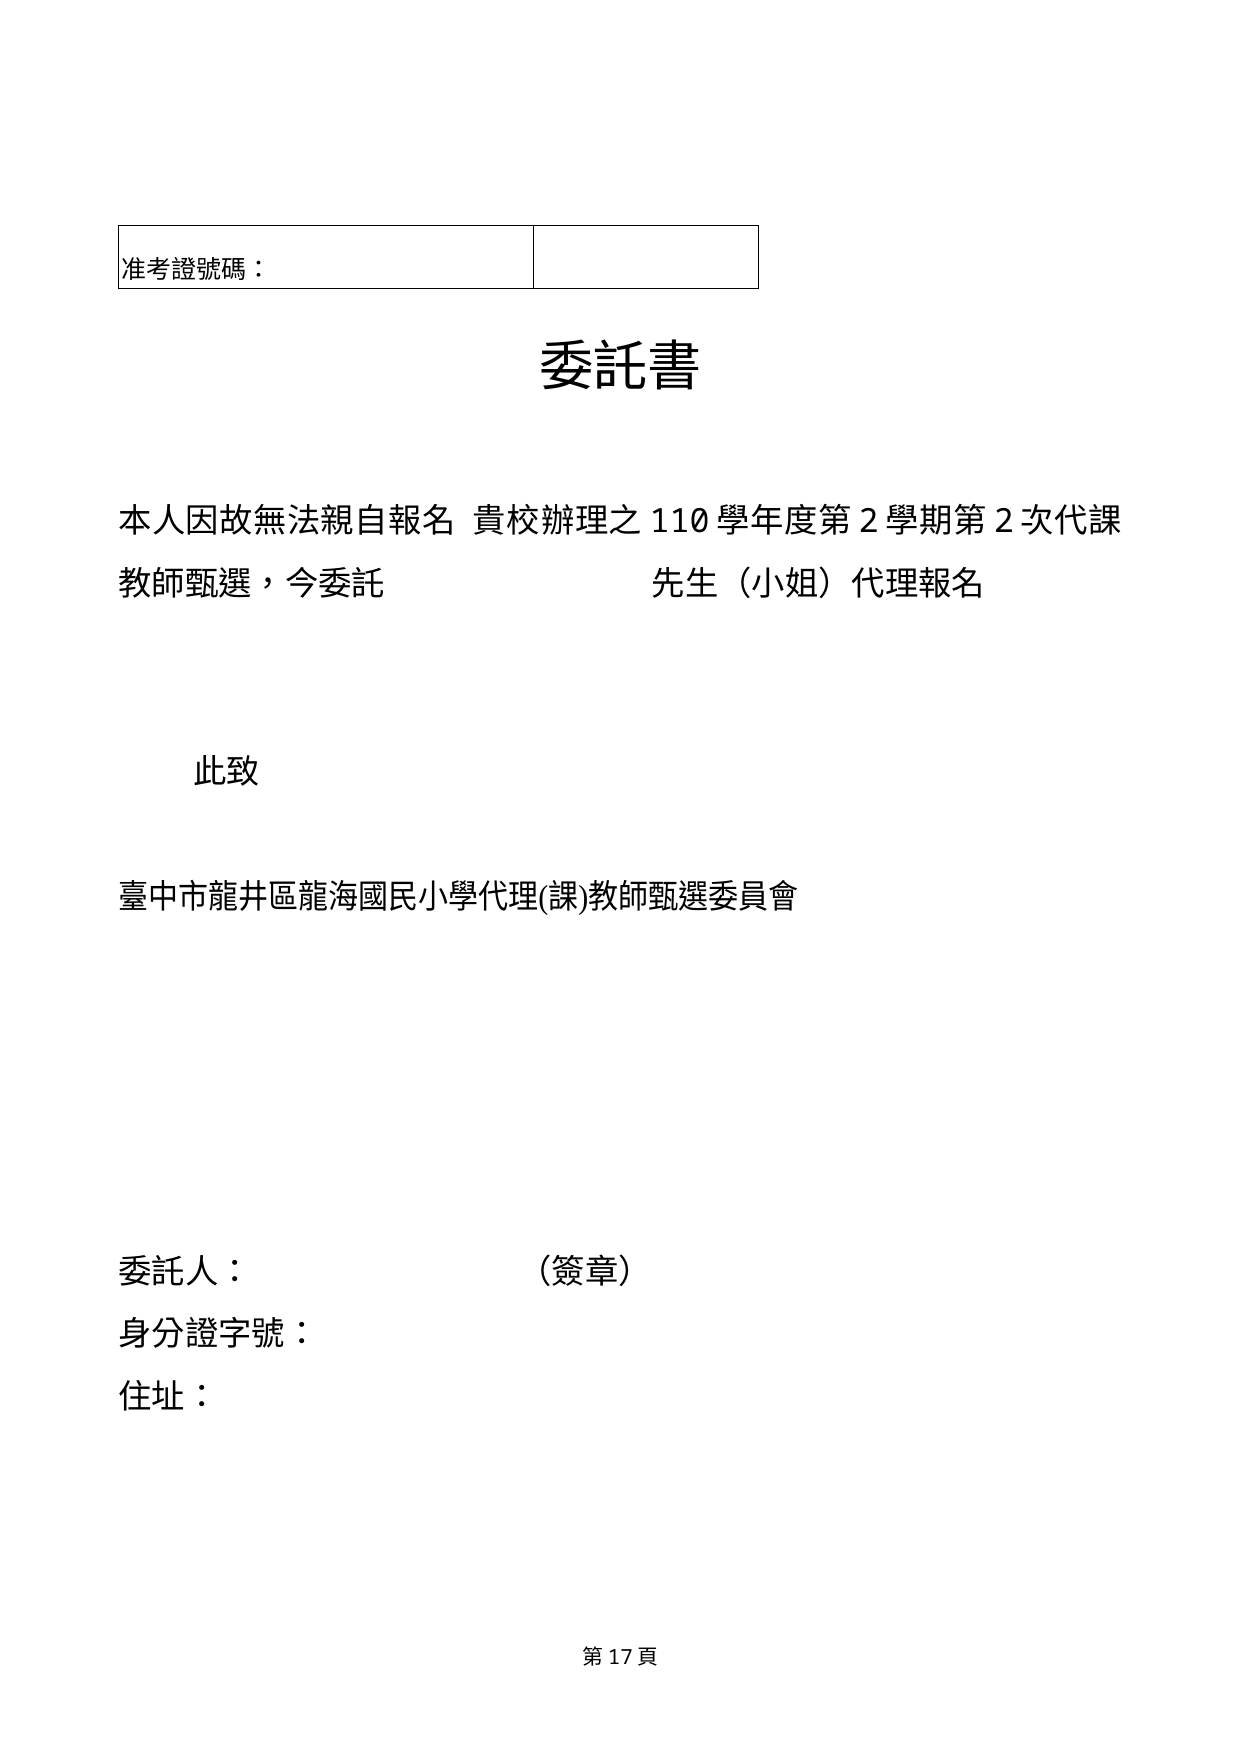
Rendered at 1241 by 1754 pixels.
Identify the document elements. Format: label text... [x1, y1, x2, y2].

table_cell 准考證號碼： [119, 226, 533, 288]
text 臺中市龍井區龍海國民小學代理(課)教師甄選委員會 [118, 852, 1122, 914]
text 此致 [118, 727, 1122, 789]
text 委託人： （簽章） [118, 1227, 1122, 1289]
table_cell [534, 226, 758, 288]
text 身分證字號： [118, 1289, 1122, 1352]
text 住址： [118, 1352, 1122, 1414]
text 委託書 [118, 289, 1122, 414]
text 本人因故無法親自報名 貴校辦理之110學年度第2學期第2次代課教師甄選，今委託 先生（小姐）代理報名 [118, 477, 1122, 602]
